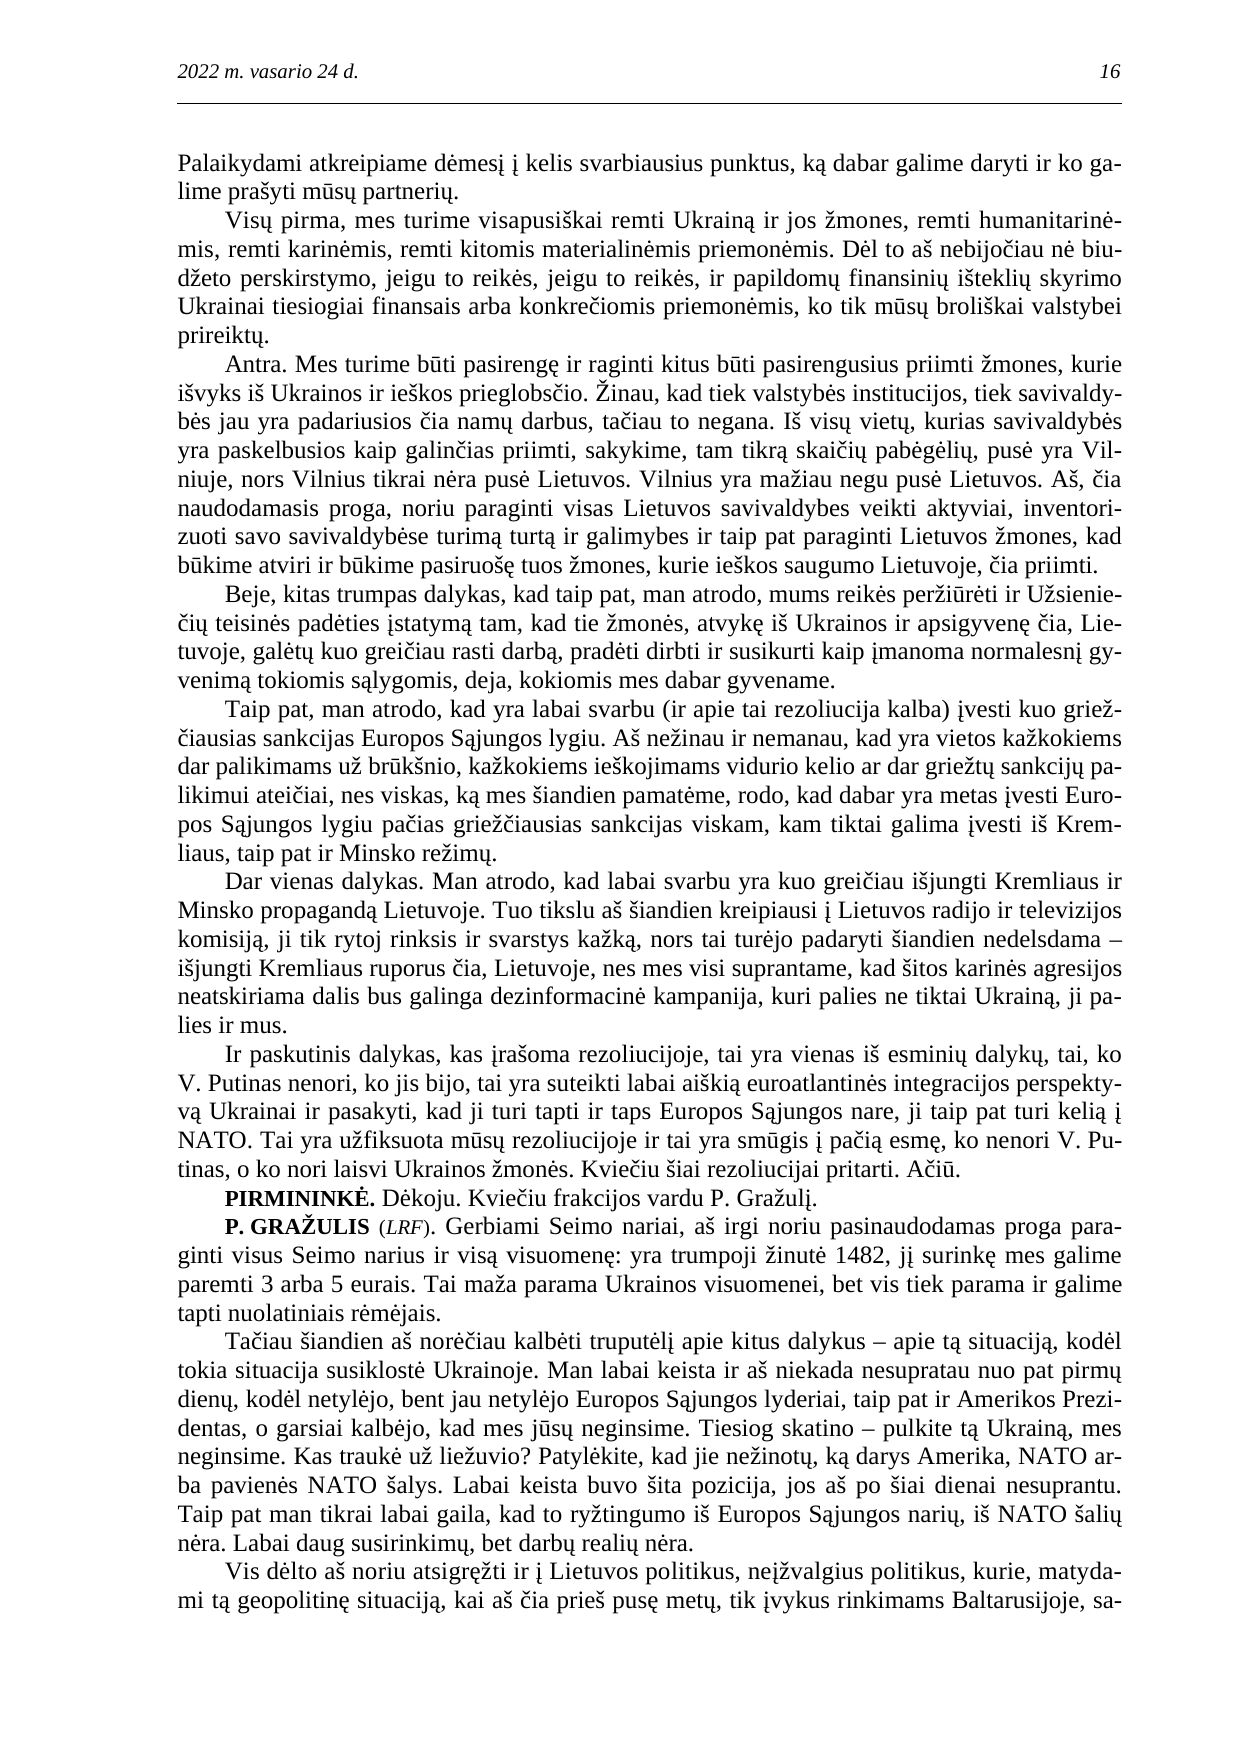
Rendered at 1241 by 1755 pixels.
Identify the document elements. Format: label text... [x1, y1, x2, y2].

text Be­je, ki­tas trum­pas da­ly­kas, kad taip pat, man at­ro­do, mums rei­kės per­žiū­rė­ti ir Už­sie­nie­čių tei­si­nės pa­dė­ties įsta­ty­mą tam, kad tie žmo­nės, at­vy­kę iš Uk­rai­nos ir ap­si­gy­ve­nę čia, Lie­tu­vo­je, ga­lė­tų kuo grei­čiau ras­ti dar­bą, pra­dė­ti dirb­ti ir su­si­kur­ti kaip įma­no­ma nor­ma­les­nį gy­ve­ni­mą to­kio­mis są­ly­go­mis, de­ja, ko­kio­mis mes da­bar gy­ve­na­me. [177, 579, 1122, 694]
text An­tra. Mes tu­ri­me bū­ti pa­si­ren­gę ir ra­gin­ti ki­tus bū­ti pa­si­ren­gu­sius pri­im­ti žmo­nes, ku­rie iš­vyks iš Uk­rai­nos ir ieš­kos prie­globs­čio. Ži­nau, kad tiek vals­ty­bės ins­ti­tu­ci­jos, tiek sa­vi­val­dy­bės jau yra pa­da­riu­sios čia na­mų dar­bus, ta­čiau to ne­ga­na. Iš vi­sų vie­tų, ku­rias sa­vi­val­dy­bės yra pa­skel­bu­sios kaip ga­lin­čias pri­im­ti, sa­ky­ki­me, tam tik­rą skai­čių pa­bė­gė­lių, pu­sė yra Vil­niu­je, nors Vil­nius tik­rai nė­ra pu­sė Lie­tu­vos. Vil­nius yra ma­žiau ne­gu pu­sė Lie­tu­vos. Aš, čia nau­do­da­ma­sis pro­ga, no­riu pa­ra­gin­ti vi­sas Lie­tu­vos sa­vi­val­dy­bes veik­ti ak­ty­viai, in­ven­to­ri­zuo­ti sa­vo sa­vi­val­dy­bė­se tu­ri­mą tur­tą ir ga­li­my­bes ir taip pat pa­ra­gin­ti Lie­tu­vos žmo­nes, kad bū­ki­me at­vi­ri ir bū­ki­me pa­si­ruo­šę tuos žmo­nes, ku­rie ieš­kos sau­gu­mo Lie­tu­vo­je, čia pri­im­ti. [177, 349, 1122, 579]
text Ir pas­ku­ti­nis da­ly­kas, kas įra­šo­ma re­zo­liu­ci­jo­je, tai yra vie­nas iš es­mi­nių da­ly­kų, tai, ko V. Pu­ti­nas ne­no­ri, ko jis bi­jo, tai yra su­teik­ti la­bai aiš­kią eu­ro­at­lan­ti­nės in­teg­ra­ci­jos per­spek­ty­vą Uk­rai­nai ir pa­sa­ky­ti, kad ji tu­ri tap­ti ir taps Eu­ro­pos Są­jun­gos na­re, ji taip pat tu­ri ke­lią į NATO. Tai yra už­fik­suo­ta mū­sų re­zo­liu­ci­jo­je ir tai yra smū­gis į pa­čią es­mę, ko ne­no­ri V. Pu­ti­nas, o ko no­ri lais­vi Uk­rai­nos žmo­nės. Kvie­čiu šiai re­zo­liu­ci­jai pri­tar­ti. Ačiū. [177, 1039, 1122, 1183]
text Vi­sų pir­ma, mes tu­ri­me vi­sa­pu­siš­kai rem­ti Uk­rai­ną ir jos žmo­nes, rem­ti hu­ma­ni­ta­ri­nė­mis, rem­ti ka­ri­nė­mis, rem­ti ki­to­mis ma­te­ria­li­nė­mis prie­mo­nė­mis. Dėl to aš ne­bi­jo­čiau nė biu­dže­to per­skirs­ty­mo, jei­gu to rei­kės, jei­gu to rei­kės, ir pa­pil­do­mų fi­nan­si­nių iš­tek­lių sky­ri­mo Uk­rai­nai tie­sio­giai fi­nan­sais ar­ba kon­kre­čio­mis prie­mo­nė­mis, ko tik mū­sų bro­liš­kai vals­ty­bei pri­reik­tų. [177, 205, 1122, 349]
text Taip pat, man at­ro­do, kad yra la­bai svar­bu (ir apie tai re­zo­liu­ci­ja kal­ba) įves­ti kuo griež­čiau­sias sank­ci­jas Eu­ro­pos Są­jun­gos ly­giu. Aš ne­ži­nau ir ne­ma­nau, kad yra vie­tos kaž­ko­kiems dar pa­li­ki­mams už brūkš­nio, kaž­ko­kiems ieš­ko­ji­mams vi­du­rio ke­lio ar dar griež­tų sank­ci­jų pa­li­ki­mui at­ei­čiai, nes vis­kas, ką mes šian­dien pa­ma­tė­me, ro­do, kad da­bar yra me­tas įves­ti Eu­ro­pos Są­jun­gos ly­giu pa­čias griež­čiau­sias sank­ci­jas vis­kam, kam tik­tai ga­li­ma įves­ti iš Krem­liaus, taip pat ir Mins­ko re­ži­mų. [177, 694, 1122, 866]
text P. GRAŽULIS (LRF). Ger­bia­mi Sei­mo na­riai, aš ir­gi no­riu pa­si­nau­do­da­mas pro­ga pa­ra­gin­ti vi­sus Sei­mo na­rius ir vi­są vi­suo­me­nę: yra trum­po­ji ži­nu­tė 1482, jį su­rin­kę mes ga­li­me pa­rem­ti 3 ar­ba 5 eu­rais. Tai ma­ža pa­ra­ma Uk­rai­nos vi­suo­me­nei, bet vis tiek pa­ra­ma ir ga­li­me tap­ti nuo­la­ti­niais rė­mė­jais. [177, 1211, 1122, 1326]
text Ta­čiau šian­dien aš no­rė­čiau kal­bė­ti tru­pu­tė­lį apie ki­tus da­ly­kus – apie tą si­tu­a­ci­ją, ko­dėl to­kia si­tu­a­ci­ja su­si­klos­tė Uk­rai­no­je. Man la­bai keis­ta ir aš nie­ka­da ne­su­pra­tau nuo pat pir­mų die­nų, ko­dėl ne­ty­lė­jo, bent jau ne­ty­lė­jo Eu­ro­pos Są­jun­gos ly­de­riai, taip pat ir Ame­ri­kos Pre­zi­den­tas, o gar­siai kal­bė­jo, kad mes jū­sų ne­gin­si­me. Tie­siog ska­ti­no – pul­ki­te tą Uk­rai­ną, mes ne­gin­si­me. Kas trau­kė už lie­žu­vio? Pa­ty­lė­ki­te, kad jie ne­ži­no­tų, ką da­rys Ame­ri­ka, NATO ar­ba pa­vie­nės NATO ša­lys. La­bai keis­ta bu­vo ši­ta po­zi­ci­ja, jos aš po šiai die­nai ne­su­pran­tu. Taip pat man tik­rai la­bai gai­la, kad to ryž­tin­gu­mo iš Eu­ro­pos Są­jun­gos na­rių, iš NATO ša­lių nė­ra. La­bai daug su­si­rin­ki­mų, bet dar­bų re­a­lių nė­ra. [177, 1326, 1122, 1556]
text Dar vie­nas da­ly­kas. Man at­ro­do, kad la­bai svar­bu yra kuo grei­čiau iš­jung­ti Krem­liaus ir Mins­ko pro­pa­gan­dą Lie­tu­vo­je. Tuo tiks­lu aš šian­dien krei­piau­si į Lie­tu­vos ra­di­jo ir te­le­vi­zi­jos ko­mi­si­ją, ji tik ry­toj rink­sis ir svars­tys kaž­ką, nors tai tu­rė­jo pa­da­ry­ti šian­dien ne­dels­da­ma – iš­jung­ti Krem­liaus ru­po­rus čia, Lie­tu­vo­je, nes mes vi­si su­pran­ta­me, kad ši­tos ka­ri­nės ag­re­si­jos ne­at­ski­ria­ma da­lis bus ga­lin­ga dez­in­for­ma­ci­nė kam­pa­ni­ja, ku­ri pa­lies ne tik­tai Uk­rai­ną, ji pa­lies ir mus. [177, 866, 1122, 1039]
text PIRMININKĖ. Dė­ko­ju. Kvie­čiu frak­ci­jos var­du P. Gra­žu­lį. [177, 1183, 1122, 1211]
text Vis dėl­to aš no­riu at­si­gręž­ti ir į Lie­tu­vos po­li­ti­kus, ne­įžval­gius po­li­ti­kus, ku­rie, ma­ty­da­mi tą ge­o­po­li­ti­nę si­tu­a­ci­ją, kai aš čia prieš pu­sę me­tų, tik įvy­kus rin­ki­mams Bal­ta­ru­si­jo­je, sa­ [177, 1556, 1122, 1614]
text Pa­lai­ky­da­mi at­krei­pia­me dė­me­sį į ke­lis svar­biau­sius punk­tus, ką da­bar ga­li­me da­ry­ti ir ko ga­li­me pra­šy­ti mū­sų part­ne­rių. [177, 148, 1122, 205]
